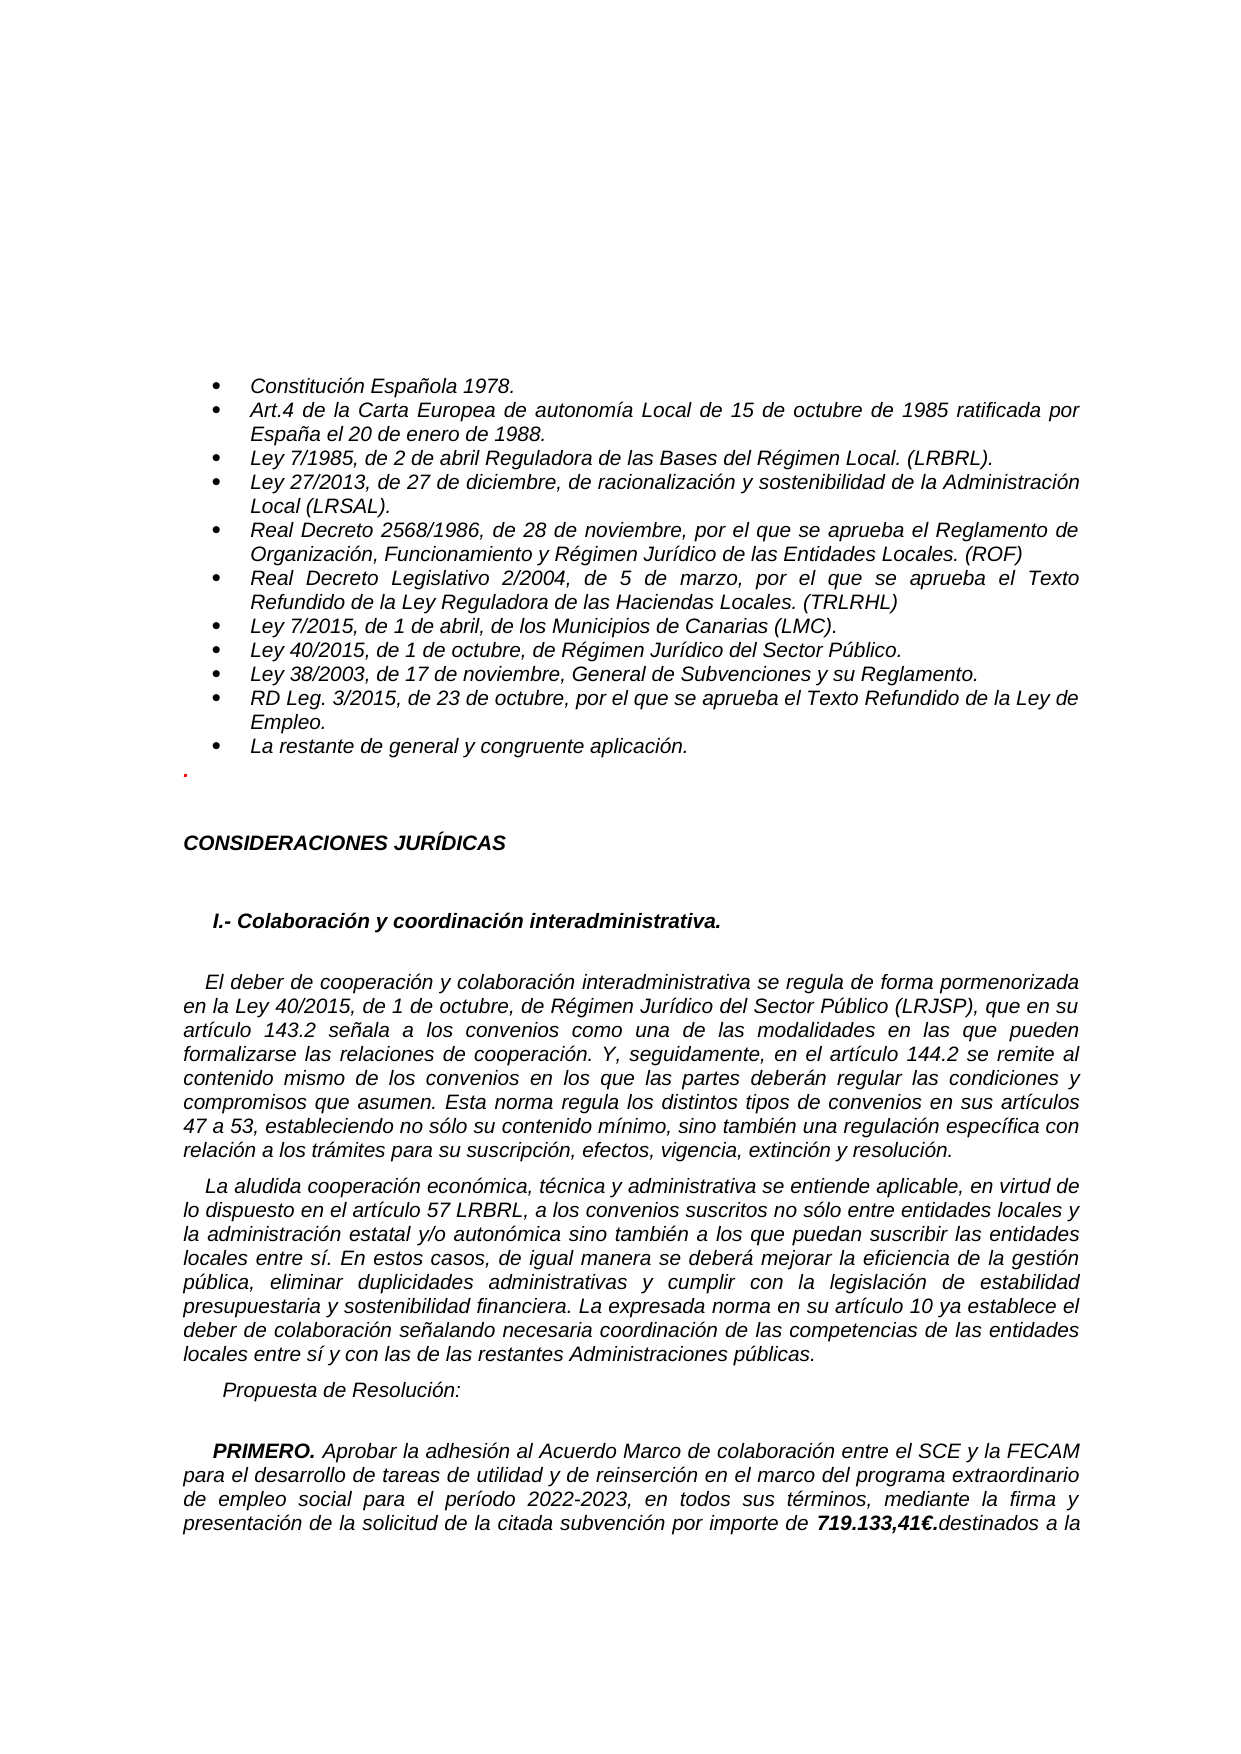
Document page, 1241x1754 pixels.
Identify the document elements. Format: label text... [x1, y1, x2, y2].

list Real Decreto Legislativo 2/2004, de 5 de marzo, por el que se aprueba el Texto Refundido de la Ley Reguladora de las Haciendas Locales. (TRLRHL) [213, 566, 1081, 614]
text Propuesta de Resolución: [183, 1378, 1081, 1402]
list Ley 38/2003, de 17 de noviembre, General de Subvenciones y su Reglamento. [213, 662, 1081, 686]
text PRIMERO. Aprobar la adhesión al Acuerdo Marco de colaboración entre el SCE y la FECAM para el desarrollo de tareas de utilidad y de reinserción en el marco del programa extraordinario de empleo social para el período 2022-2023, en todos sus términos, mediante la firma y presentación de la solicitud de la citada subvención por importe de 719.133,41€.destinados a la [183, 1438, 1081, 1534]
list Ley 7/2015, de 1 de abril, de los Municipios de Canarias (LMC). [213, 614, 1081, 638]
list Real Decreto 2568/1986, de 28 de noviembre, por el que se aprueba el Reglamento de Organización, Funcionamiento y Régimen Jurídico de las Entidades Locales. (ROF) [213, 518, 1081, 566]
text . [183, 758, 1081, 782]
subtitle I.- Colaboración y coordinación interadministrativa. [183, 909, 1081, 933]
subtitle CONSIDERACIONES JURÍDICAS [183, 831, 1081, 855]
list Art.4 de la Carta Europea de autonomía Local de 15 de octubre de 1985 ratificada por España el 20 de enero de 1988. [213, 398, 1081, 446]
text La aludida cooperación económica, técnica y administrativa se entiende aplicable, en virtud de lo dispuesto en el artículo 57 LRBRL, a los convenios suscritos no sólo entre entidades locales y la administración estatal y/o autonómica sino también a los que puedan suscribir las entidades locales entre sí. En estos casos, de igual manera se deberá mejorar la eficiencia de la gestión pública, eliminar duplicidades administrativas y cumplir con la legislación de estabilidad presupuestaria y sostenibilidad financiera. La expresada norma en su artículo 10 ya establece el deber de colaboración señalando necesaria coordinación de las competencias de las entidades locales entre sí y con las de las restantes Administraciones públicas. [183, 1174, 1081, 1366]
text El deber de cooperación y colaboración interadministrativa se regula de forma pormenorizada en la Ley 40/2015, de 1 de octubre, de Régimen Jurídico del Sector Público (LRJSP), que en su artículo 143.2 señala a los convenios como una de las modalidades en las que pueden formalizarse las relaciones de cooperación. Y, seguidamente, en el artículo 144.2 se remite al contenido mismo de los convenios en los que las partes deberán regular las condiciones y compromisos que asumen. Esta norma regula los distintos tipos de convenios en sus artículos 47 a 53, estableciendo no sólo su contenido mínimo, sino también una regulación específica con relación a los trámites para su suscripción, efectos, vigencia, extinción y resolución. [183, 970, 1081, 1161]
list Ley 7/1985, de 2 de abril Reguladora de las Bases del Régimen Local. (LRBRL). [213, 446, 1081, 470]
list Ley 40/2015, de 1 de octubre, de Régimen Jurídico del Sector Público. [213, 638, 1081, 662]
list La restante de general y congruente aplicación. [213, 734, 1081, 758]
list RD Leg. 3/2015, de 23 de octubre, por el que se aprueba el Texto Refundido de la Ley de Empleo. [213, 686, 1081, 734]
list Ley 27/2013, de 27 de diciembre, de racionalización y sostenibilidad de la Administración Local (LRSAL). [213, 470, 1081, 518]
list Constitución Española 1978. [213, 374, 1081, 398]
